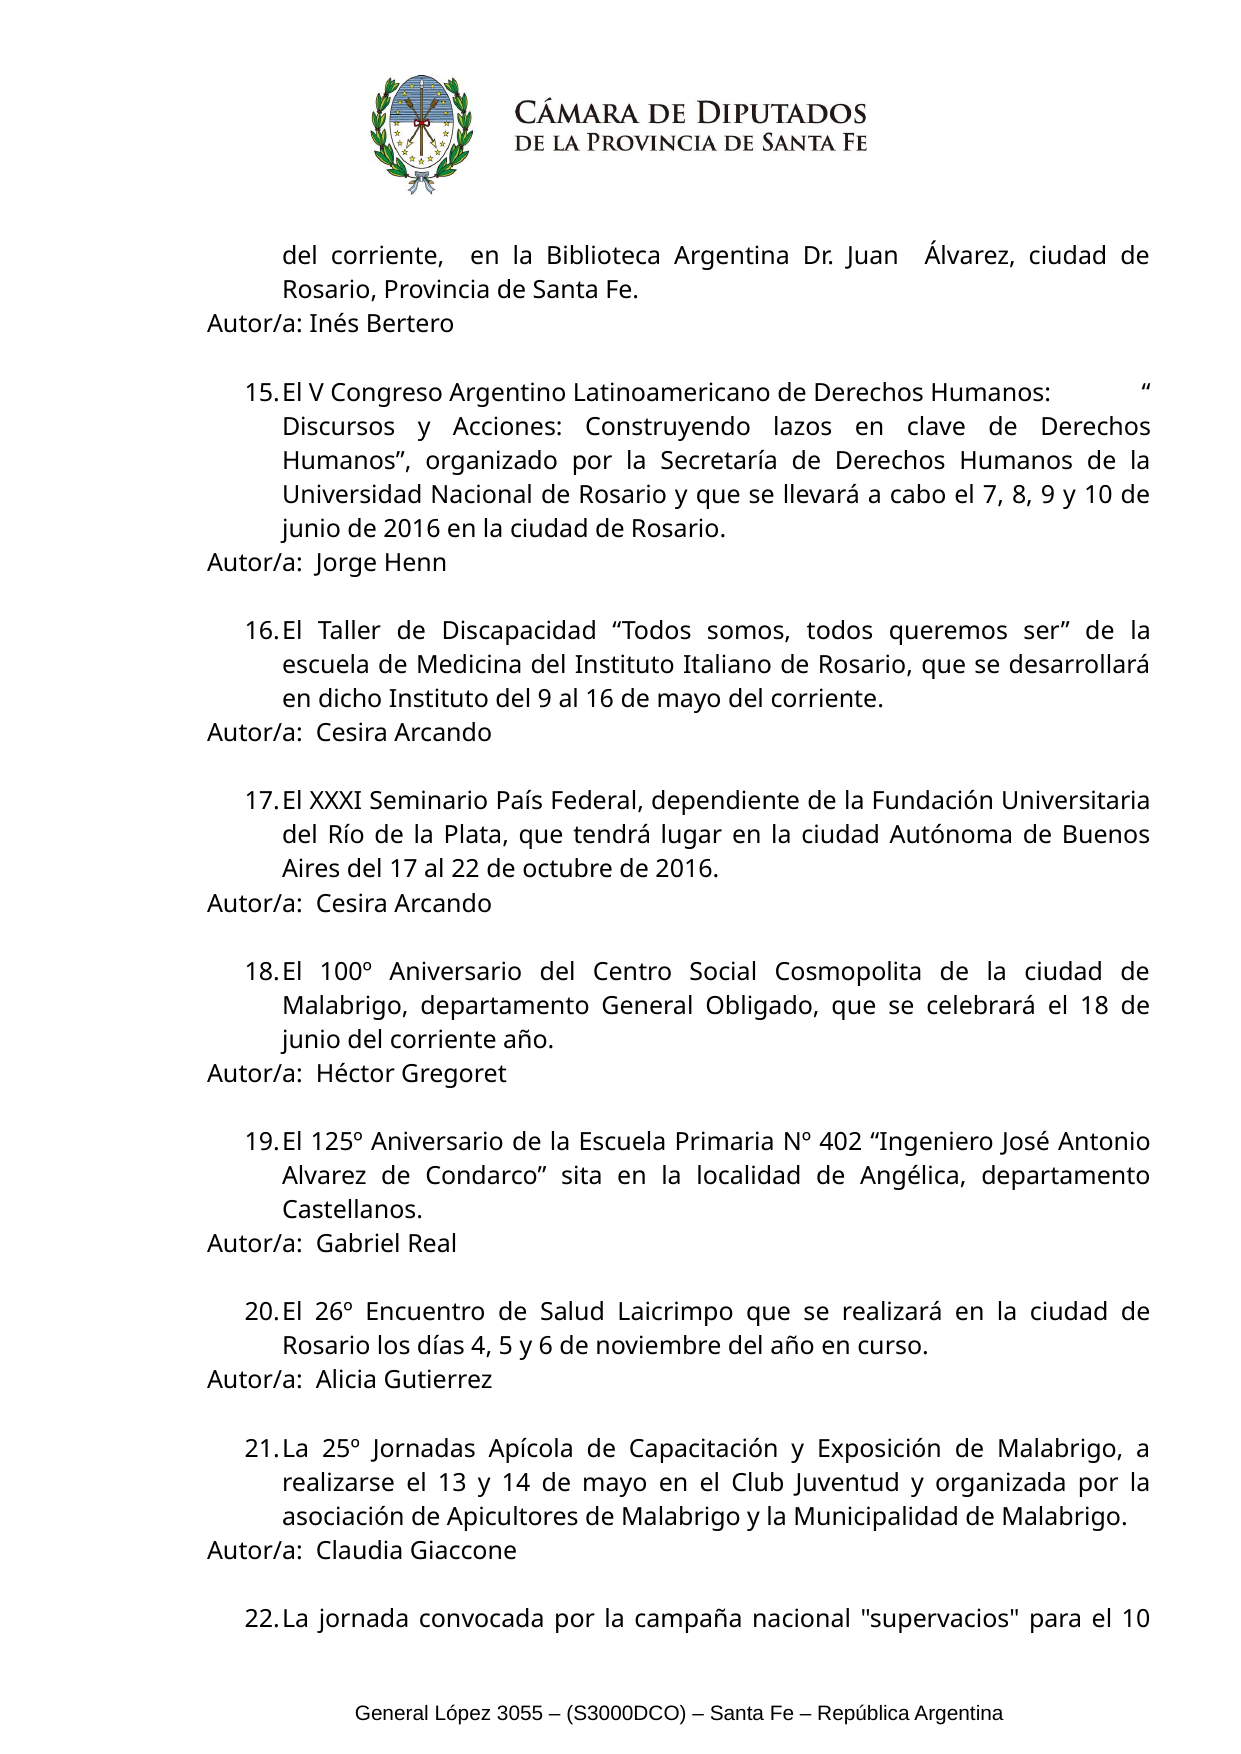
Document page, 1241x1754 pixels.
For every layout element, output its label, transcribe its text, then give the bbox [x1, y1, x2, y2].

list El V Congreso Argentino Latinoamericano de Derechos Humanos: “ Discursos y Acciones: Construyendo lazos en clave de Derechos Humanos”, organizado por la Secretaría de Derechos Humanos de la Universidad Nacional de Rosario y que se llevará a cabo el 7, 8, 9 y 10 de junio de 2016 en la ciudad de Rosario. [244, 374, 1152, 544]
text Autor/a: Inés Bertero [204, 306, 1152, 340]
text Autor/a: Cesira Arcando [204, 885, 1152, 919]
text Autor/a: Héctor Gregoret [204, 1056, 1152, 1089]
list La jornada convocada por la campaña nacional "supervacios" para el 10 [244, 1601, 1152, 1634]
text Autor/a: Gabriel Real [204, 1226, 1152, 1260]
text Autor/a: Claudia Giaccone [204, 1532, 1152, 1566]
list La 25º Jornadas Apícola de Capacitación y Exposición de Malabrigo, a realizarse el 13 y 14 de mayo en el Club Juventud y organizada por la asociación de Apicultores de Malabrigo y la Municipalidad de Malabrigo. [244, 1430, 1152, 1532]
list El XXXI Seminario País Federal, dependiente de la Fundación Universitaria del Río de la Plata, que tendrá lugar en la ciudad Autónoma de Buenos Aires del 17 al 22 de octubre de 2016. [244, 783, 1152, 885]
text Autor/a: Jorge Henn [204, 544, 1152, 579]
list del corriente, en la Biblioteca Argentina Dr. Juan Álvarez, ciudad de Rosario, Provincia de Santa Fe. [244, 238, 1152, 306]
list El 26º Encuentro de Salud Laicrimpo que se realizará en la ciudad de Rosario los días 4, 5 y 6 de noviembre del año en curso. [244, 1294, 1152, 1362]
text Autor/a: Alicia Gutierrez [204, 1362, 1152, 1396]
text Autor/a: Cesira Arcando [204, 715, 1152, 749]
list El Taller de Discapacidad “Todos somos, todos queremos ser” de la escuela de Medicina del Instituto Italiano de Rosario, que se desarrollará en dicho Instituto del 9 al 16 de mayo del corriente. [244, 613, 1152, 715]
list El 100º Aniversario del Centro Social Cosmopolita de la ciudad de Malabrigo, departamento General Obligado, que se celebrará el 18 de junio del corriente año. [244, 953, 1152, 1056]
list El 125º Aniversario de la Escuela Primaria Nº 402 “Ingeniero José Antonio Alvarez de Condarco” sita en la localidad de Angélica, departamento Castellanos. [244, 1124, 1152, 1226]
picture [370, 75, 867, 199]
